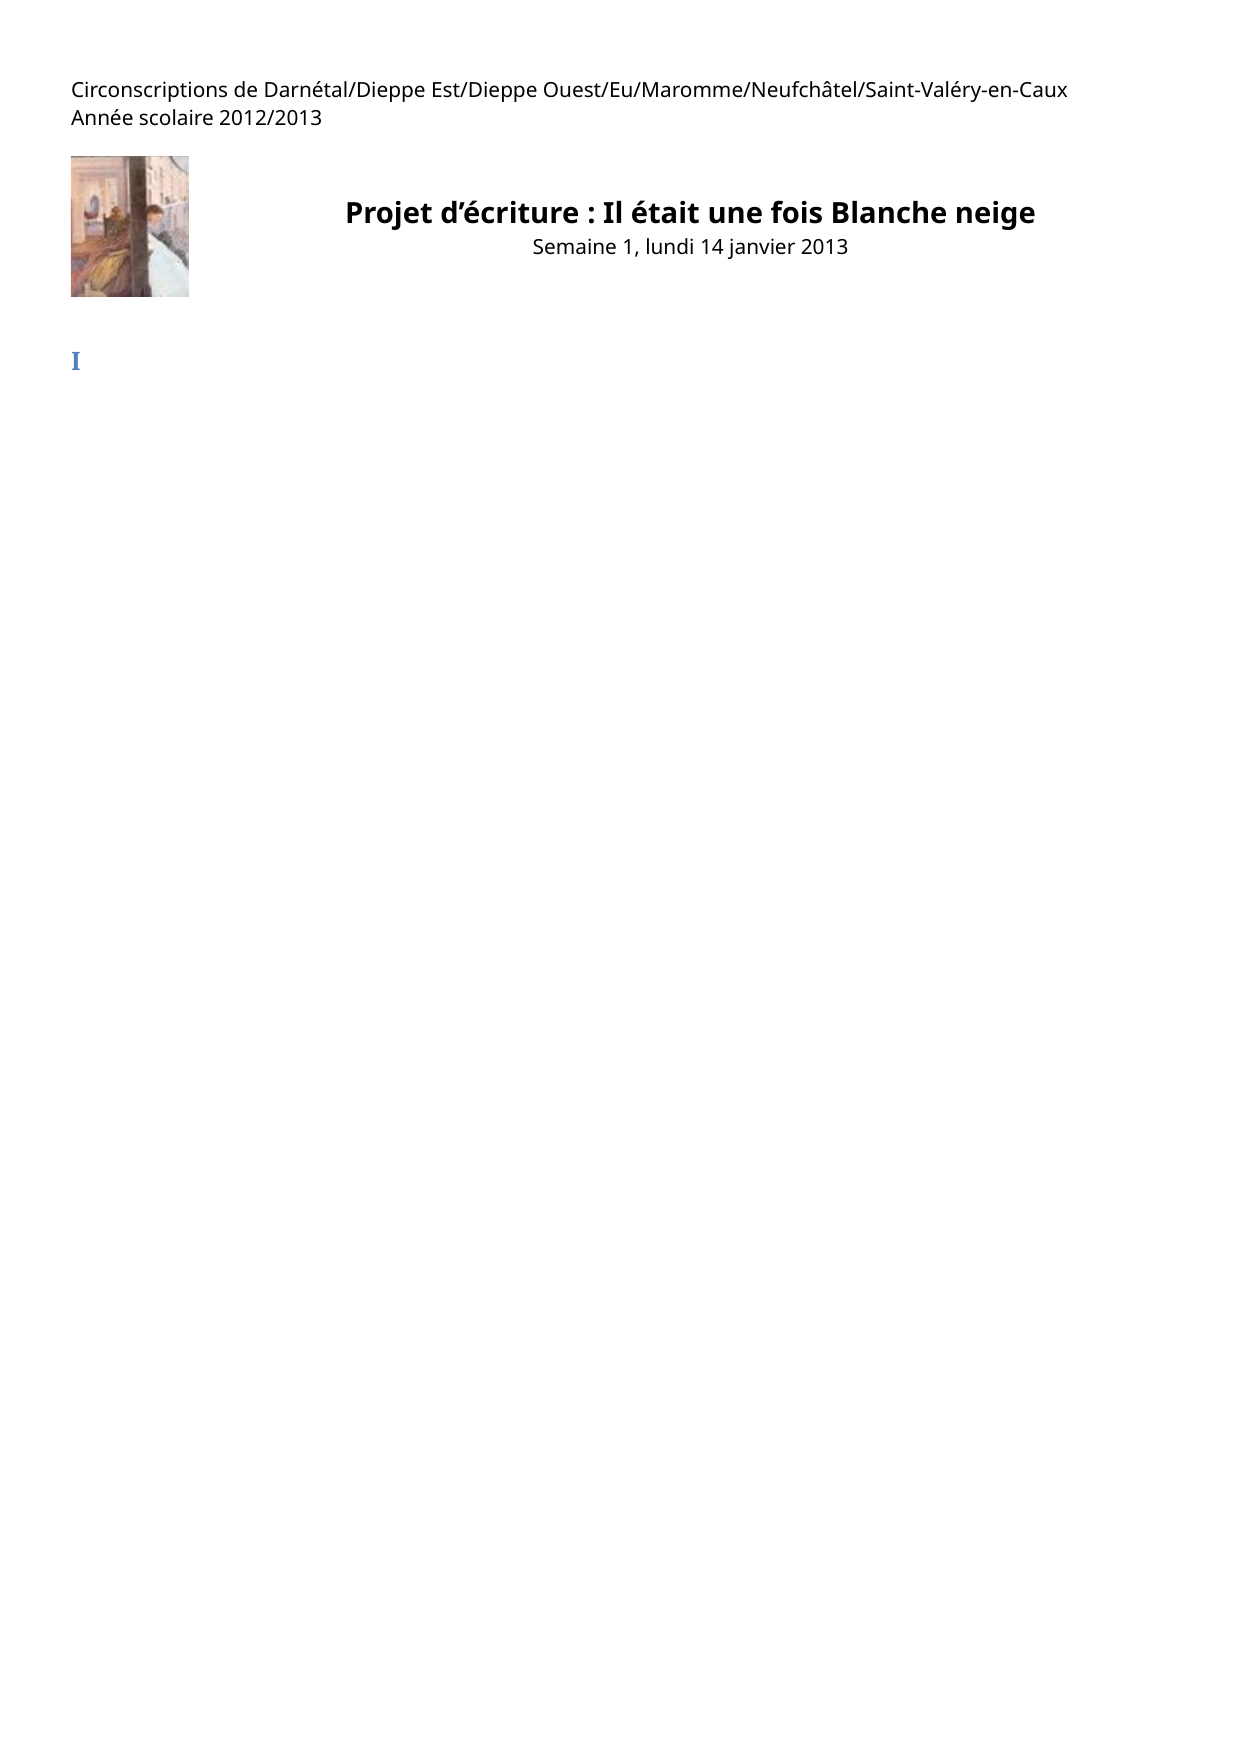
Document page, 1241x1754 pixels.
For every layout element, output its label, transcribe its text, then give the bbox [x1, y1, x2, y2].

subtitle I [71, 346, 1169, 377]
